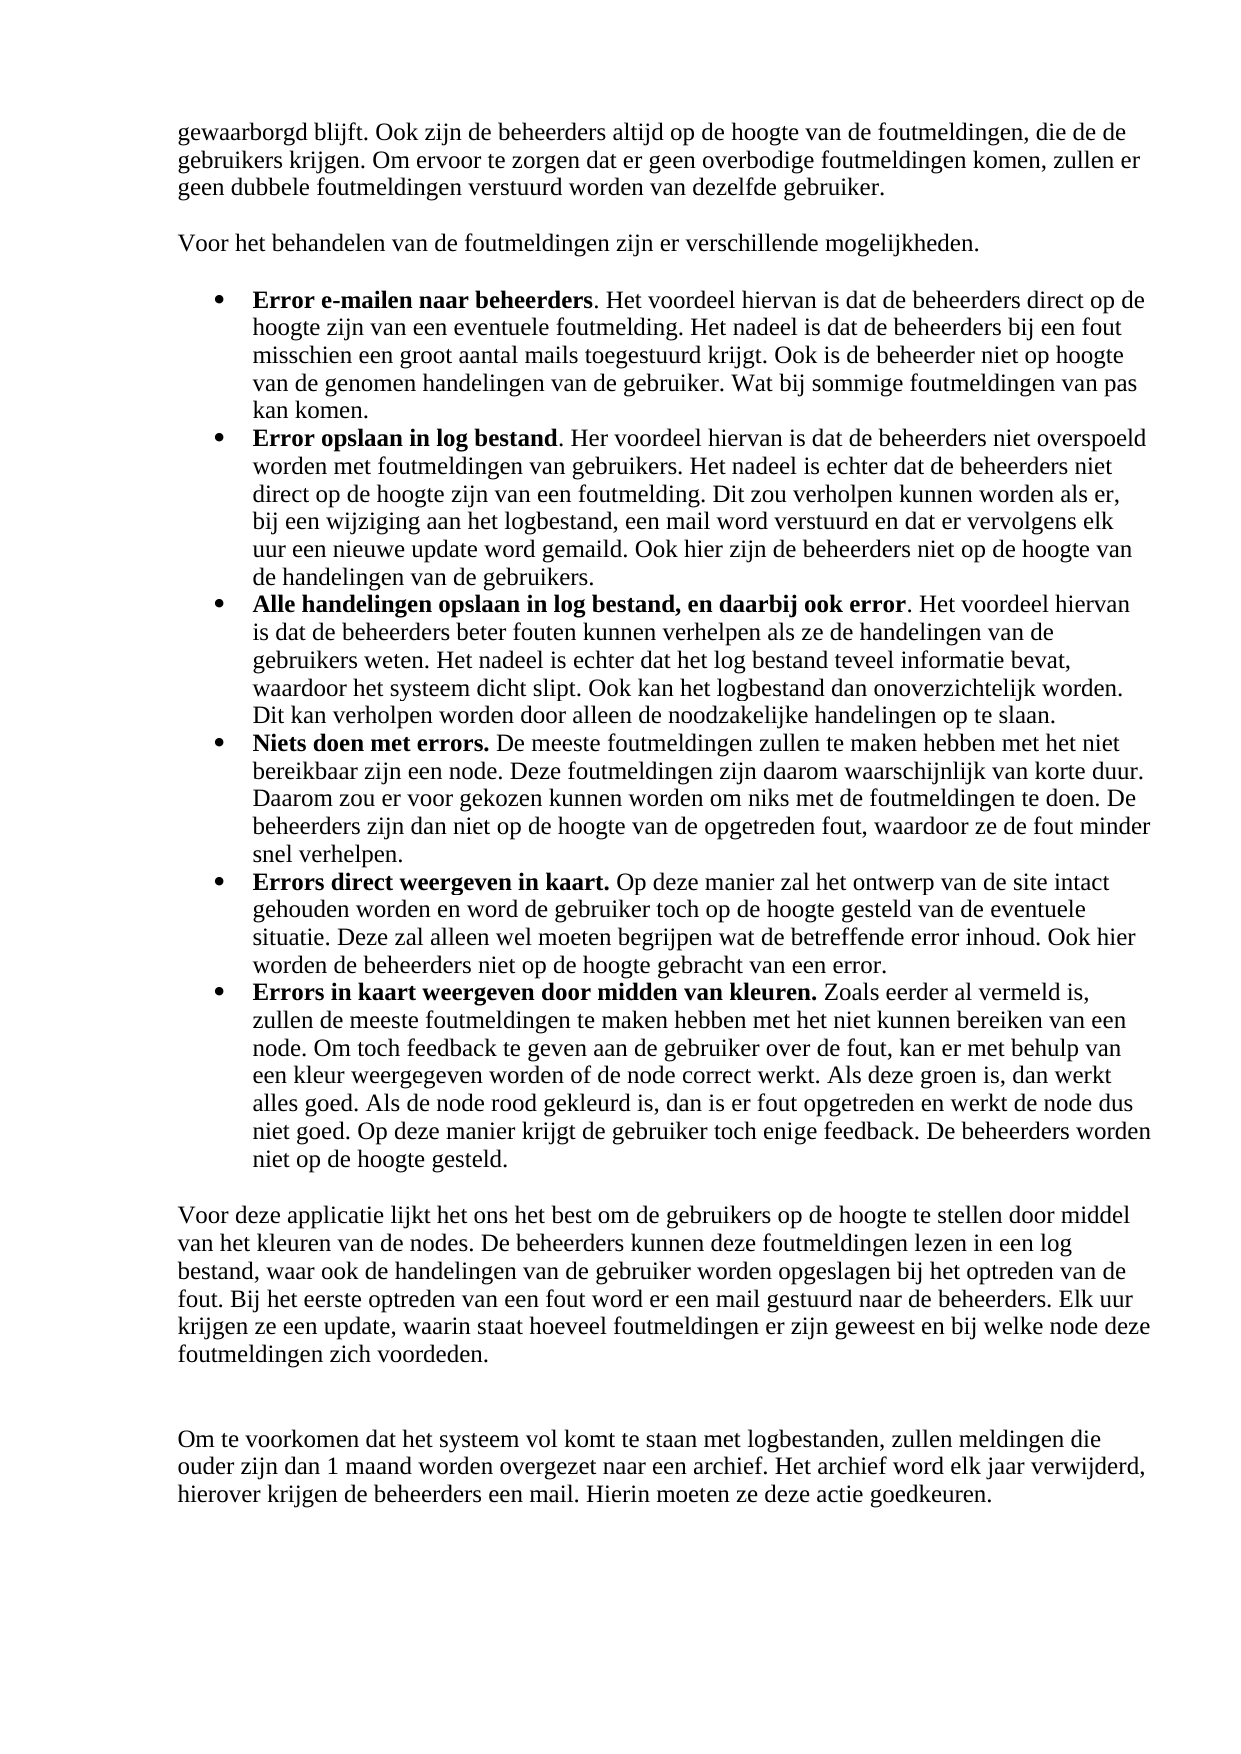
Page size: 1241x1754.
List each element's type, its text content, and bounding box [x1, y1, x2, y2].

list Errors direct weergeven in kaart. Op deze manier zal het ontwerp van de site intact gehouden worden en word de gebruiker toch op de hoogte gesteld van de eventuele situatie. Deze zal alleen wel moeten begrijpen wat de betreffende error inhoud. Ook hier worden de beheerders niet op de hoogte gebracht van een error. [893, 868, 1152, 978]
list Alle handelingen opslaan in log bestand, en daarbij ook error. Het voordeel hiervan is dat de beheerders beter fouten kunnen verhelpen als ze de handelingen van de gebruikers weten. Het nadeel is echter dat het log bestand teveel informatie bevat, waardoor het systeem dicht slipt. Ook kan het logbestand dan onoverzichtelijk worden. Dit kan verholpen worden door alleen de noodzakelijke handelingen op te slaan. [1060, 591, 1152, 729]
text gewaarborgd blijft. Ook zijn de beheerders altijd op de hoogte van de foutmeldingen, die de de gebruikers krijgen. Om ervoor te zorgen dat er geen overbodige foutmeldingen komen, zullen er geen dubbele foutmeldingen verstuurd worden van dezelfde gebruiker. Voor het behandelen van de foutmeldingen zijn er verschillende mogelijkheden. [177, 118, 1152, 257]
list Niets doen met errors. De meeste foutmeldingen zullen te maken hebben met het niet bereikbaar zijn een node. Deze foutmeldingen zijn daarom waarschijnlijk van korte duur. Daarom zou er voor gekozen kunnen worden om niks met de foutmeldingen te doen. De beheerders zijn dan niet op de hoogte van de opgetreden fout, waardoor ze de fout minder snel verhelpen. [215, 729, 1152, 868]
list Error e-mailen naar beheerders. Het voordeel hiervan is dat de beheerders direct op de hoogte zijn van een eventuele foutmelding. Het nadeel is dat de beheerders bij een fout misschien een groot aantal mails toegestuurd krijgt. Ook is de beheerder niet op hoogte van de genomen handelingen van de gebruiker. Wat bij sommige foutmeldingen van pas kan komen. [215, 286, 1152, 424]
list Error opslaan in log bestand. Her voordeel hiervan is dat de beheerders niet overspoeld worden met foutmeldingen van gebruikers. Het nadeel is echter dat de beheerders niet direct op de hoogte zijn van een foutmelding. Dit zou verholpen kunnen worden als er, bij een wijziging aan het logbestand, een mail word verstuurd en dat er vervolgens elk uur een nieuwe update word gemaild. Ook hier zijn de beheerders niet op de hoogte van de handelingen van de gebruikers. [215, 424, 1152, 591]
text Om te voorkomen dat het systeem vol komt te staan met logbestanden, zullen meldingen die ouder zijn dan 1 maand worden overgezet naar een archief. Het archief word elk jaar verwijderd, hierover krijgen de beheerders een mail. Hierin moeten ze deze actie goedkeuren. [177, 1397, 1152, 1508]
list Errors in kaart weergeven door midden van kleuren. Zoals eerder al vermeld is, zullen de meeste foutmeldingen te maken hebben met het niet kunnen bereiken van een node. Om toch feedback te geven aan de gebruiker over de fout, kan er met behulp van een kleur weergegeven worden of de node correct werkt. Als deze groen is, dan werkt alles goed. Als de node rood gekleurd is, dan is er fout opgetreden en werkt de node dus niet goed. Op deze manier krijgt de gebruiker toch enige feedback. De beheerders worden niet op de hoogte gesteld. [215, 978, 1152, 1172]
text Voor deze applicatie lijkt het ons het best om de gebruikers op de hoogte te stellen door middel van het kleuren van de nodes. De beheerders kunnen deze foutmeldingen lezen in een log bestand, waar ook de handelingen van de gebruiker worden opgeslagen bij het optreden van de fout. Bij het eerste optreden van een fout word er een mail gestuurd naar de beheerders. Elk uur krijgen ze een update, waarin staat hoeveel foutmeldingen er zijn geweest en bij welke node deze foutmeldingen zich voordeden. [177, 1202, 1152, 1368]
